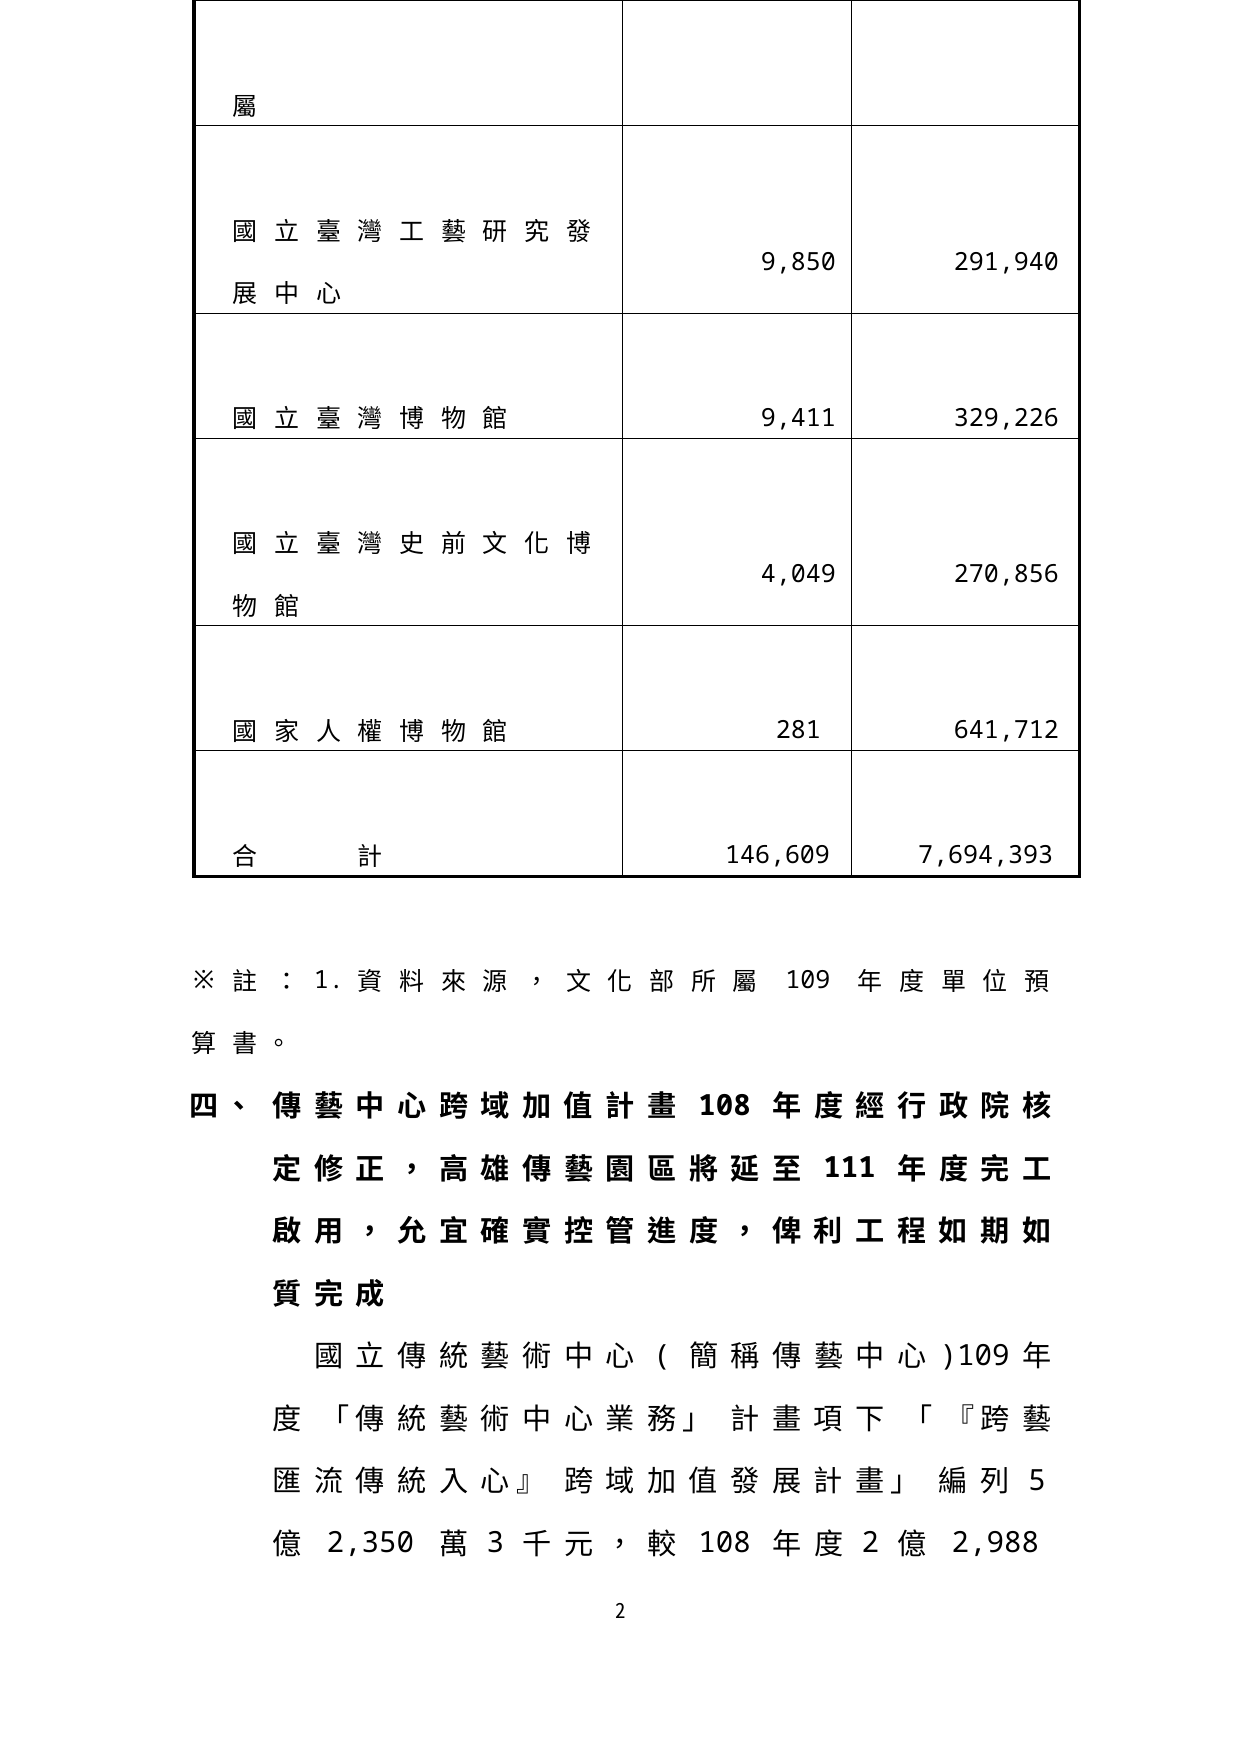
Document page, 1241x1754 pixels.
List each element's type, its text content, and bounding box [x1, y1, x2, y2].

table_cell 國立臺灣史前文化博物館 [196, 439, 622, 625]
table_cell 291,940 [852, 126, 1078, 312]
table_cell 合 計 [196, 751, 622, 875]
table_cell 4,049 [623, 439, 851, 625]
table_cell 9,850 [623, 126, 851, 312]
table_cell 9,411 [623, 314, 851, 437]
text ※註：1.資料來源，文化部所屬109年度單位預算書。 [183, 937, 1058, 1062]
table_cell 641,712 [852, 626, 1078, 750]
table_cell [623, 1, 851, 125]
table_cell 146,609 [623, 751, 851, 875]
table_cell 屬 [196, 1, 622, 125]
table_cell [852, 1, 1078, 125]
table_cell 7,694,393 [852, 751, 1078, 875]
table_cell 國立臺灣工藝研究發展中心 [196, 126, 622, 312]
table_cell 329,226 [852, 314, 1078, 437]
table_cell 270,856 [852, 439, 1078, 625]
text 國立傳統藝術中心(簡稱傳藝中心)109年度「傳統藝術中心業務」計畫項下「『跨藝匯流傳統入心』跨域加值發展計畫」編列5億2,350萬3千元，較108年度2億2,988 [242, 1312, 1058, 1562]
table_cell 國立臺灣博物館 [196, 314, 622, 437]
table_cell 281 [623, 626, 851, 750]
text 四、傳藝中心跨域加值計畫108年度經行政院核定修正，高雄傳藝園區將延至111年度完工啟用，允宜確實控管進度，俾利工程如期如質完成 [183, 1062, 1058, 1312]
table_cell 國家人權博物館 [196, 626, 622, 750]
